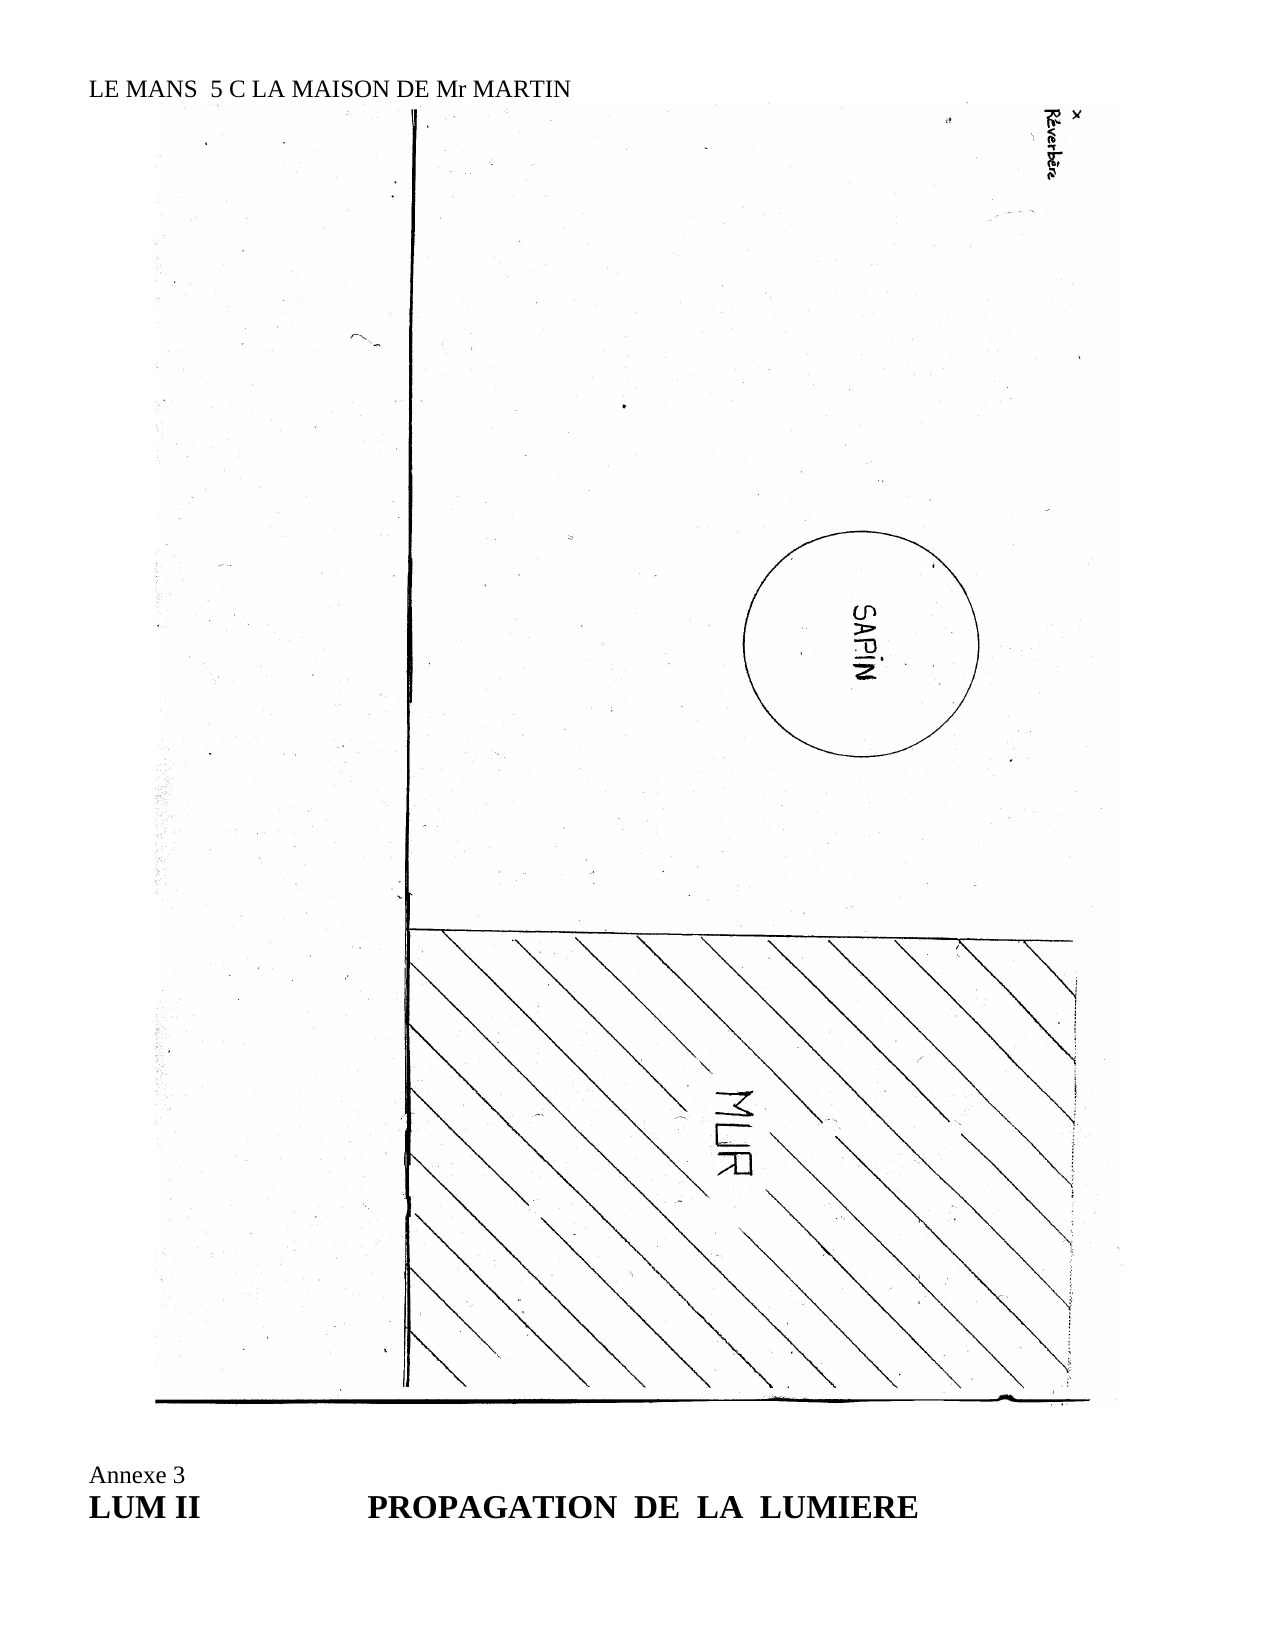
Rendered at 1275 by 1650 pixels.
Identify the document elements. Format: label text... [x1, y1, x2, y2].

picture [155, 102, 1126, 1407]
text LUM II PROPAGATION DE LA LUMIERE [89, 1489, 1192, 1526]
text Annexe 3 [89, 1462, 1192, 1489]
